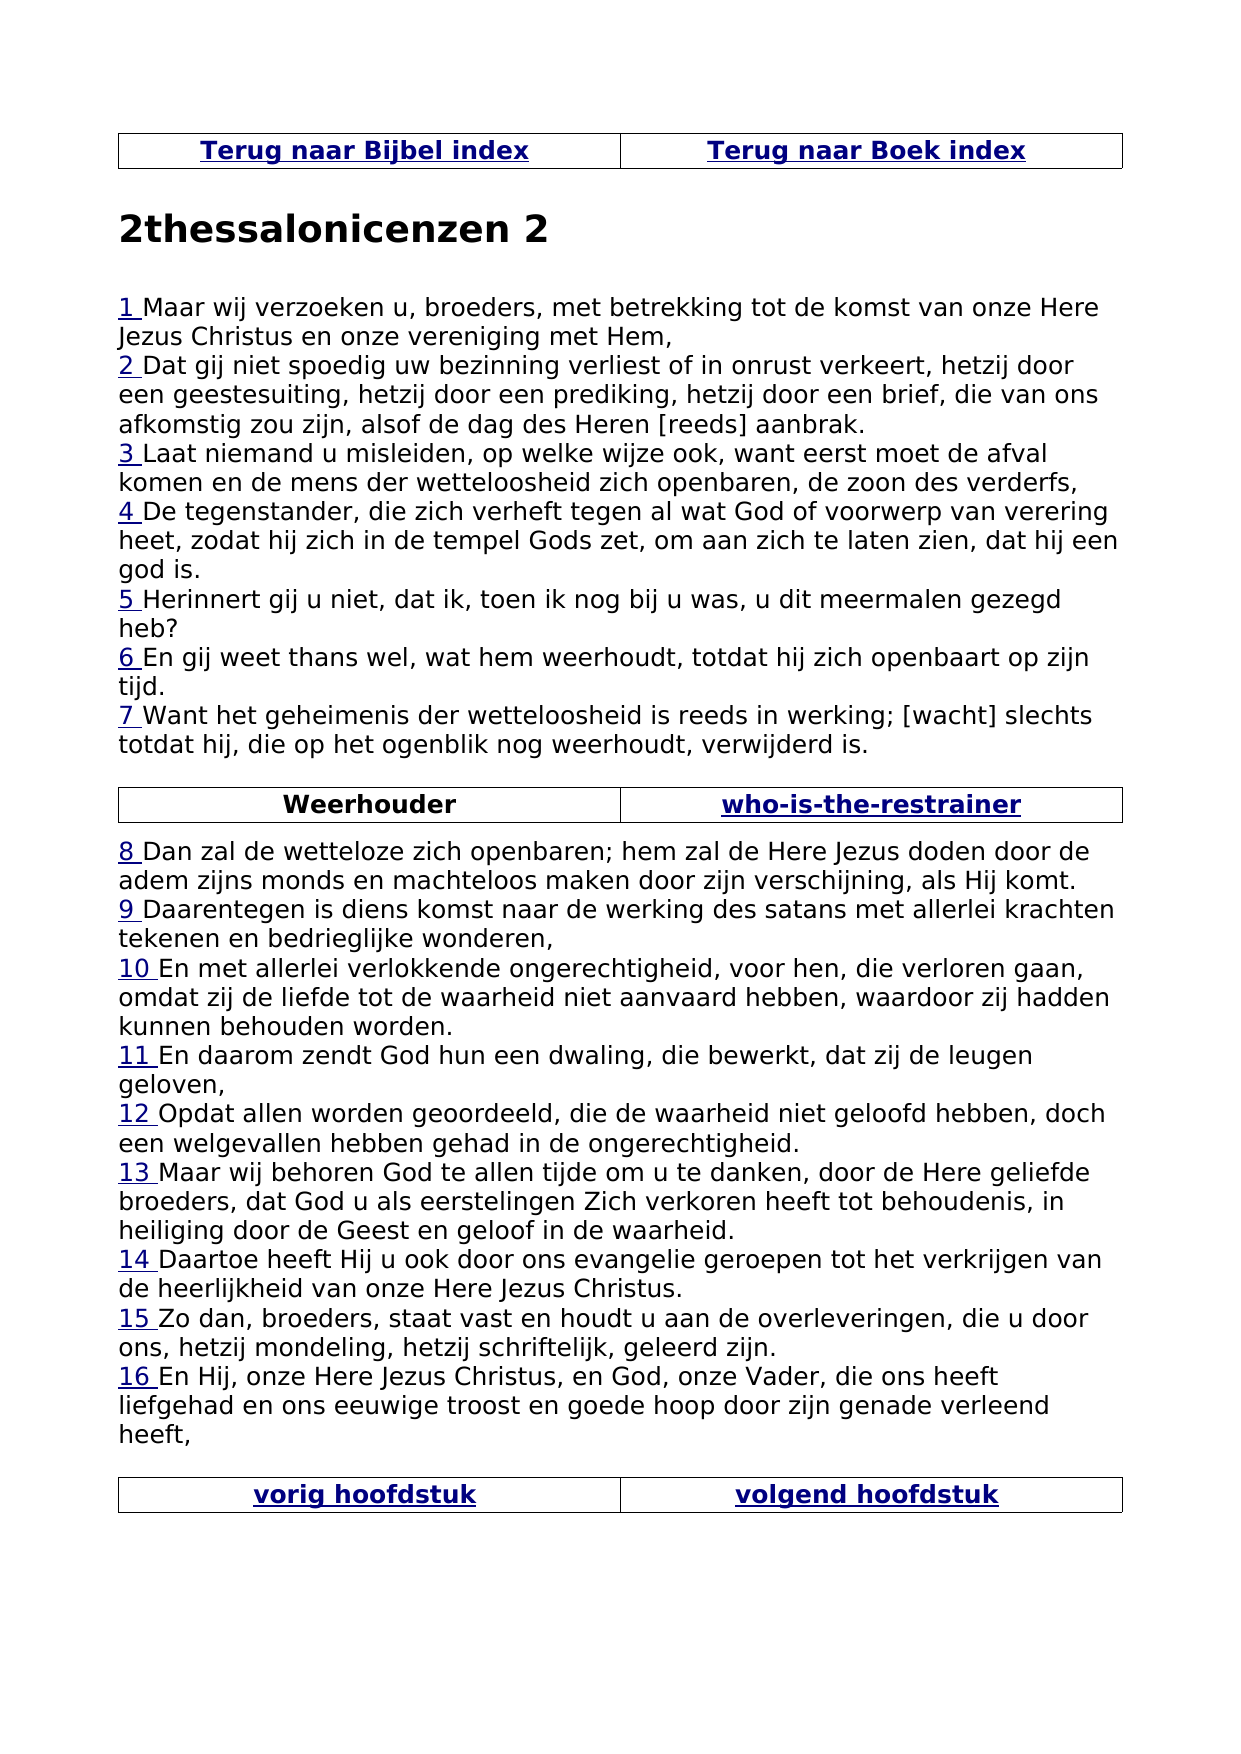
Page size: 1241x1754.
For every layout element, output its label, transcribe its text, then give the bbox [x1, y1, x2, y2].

table_header Terug naar Boek index [621, 134, 1122, 168]
table_header Weerhouder [119, 788, 620, 822]
table_header vorig hoofdstuk [119, 1478, 620, 1512]
table_header volgend hoofdstuk [621, 1478, 1122, 1512]
subtitle 2thessalonicenzen 2 [118, 208, 1122, 252]
table_header Terug naar Bijbel index [119, 134, 620, 168]
table_header who-is-the-restrainer [621, 788, 1122, 822]
text 1 Maar wij verzoeken u, broeders, met betrekking tot de komst van onze Here Jezus Christus en onze vereniging met Hem, 2 Dat gij niet spoedig uw bezinning verliest of in onrust verkeert, hetzij door een geestesuiting, hetzij door een prediking, hetzij door een brief, die van ons afkomstig zou zijn, alsof de dag des Heren [reeds] aanbrak. 3 Laat niemand u misleiden, op welke wijze ook, want eerst moet de afval komen en de mens der wetteloosheid zich openbaren, de zoon des verderfs, 4 De tegenstander, die zich verheft tegen al wat God of voorwerp van verering heet, zodat hij zich in de tempel Gods zet, om aan zich te laten zien, dat hij een god is. 5 Herinnert gij u niet, dat ik, toen ik nog bij u was, u dit meermalen gezegd heb? 6 En gij weet thans wel, wat hem weerhoudt, totdat hij zich openbaart op zijn tijd. 7 Want het geheimenis der wetteloosheid is reeds in werking; [wacht] slechts totdat hij, die op het ogenblik nog weerhoudt, verwijderd is. [118, 264, 1122, 760]
text 8 Dan zal de wetteloze zich openbaren; hem zal de Here Jezus doden door de adem zijns monds en machteloos maken door zijn verschijning, als Hij komt. 9 Daarentegen is diens komst naar de werking des satans met allerlei krachten tekenen en bedrieglijke wonderen, 10 En met allerlei verlokkende ongerechtigheid, voor hen, die verloren gaan, omdat zij de liefde tot de waarheid niet aanvaard hebben, waardoor zij hadden kunnen behouden worden. 11 En daarom zendt God hun een dwaling, die bewerkt, dat zij de leugen geloven, 12 Opdat allen worden geoordeeld, die de waarheid niet geloofd hebben, doch een welgevallen hebben gehad in de ongerechtigheid. 13 Maar wij behoren God te allen tijde om u te danken, door de Here geliefde broeders, dat God u als eerstelingen Zich verkoren heeft tot behoudenis, in heiliging door de Geest en geloof in de waarheid. 14 Daartoe heeft Hij u ook door ons evangelie geroepen tot het verkrijgen van de heerlijkheid van onze Here Jezus Christus. 15 Zo dan, broeders, staat vast en houdt u aan de overleveringen, die u door ons, hetzij mondeling, hetzij schriftelijk, geleerd zijn. 16 En Hij, onze Here Jezus Christus, en God, onze Vader, die ons heeft liefgehad en ons eeuwige troost en goede hoop door zijn genade verleend heeft, [118, 837, 1122, 1450]
